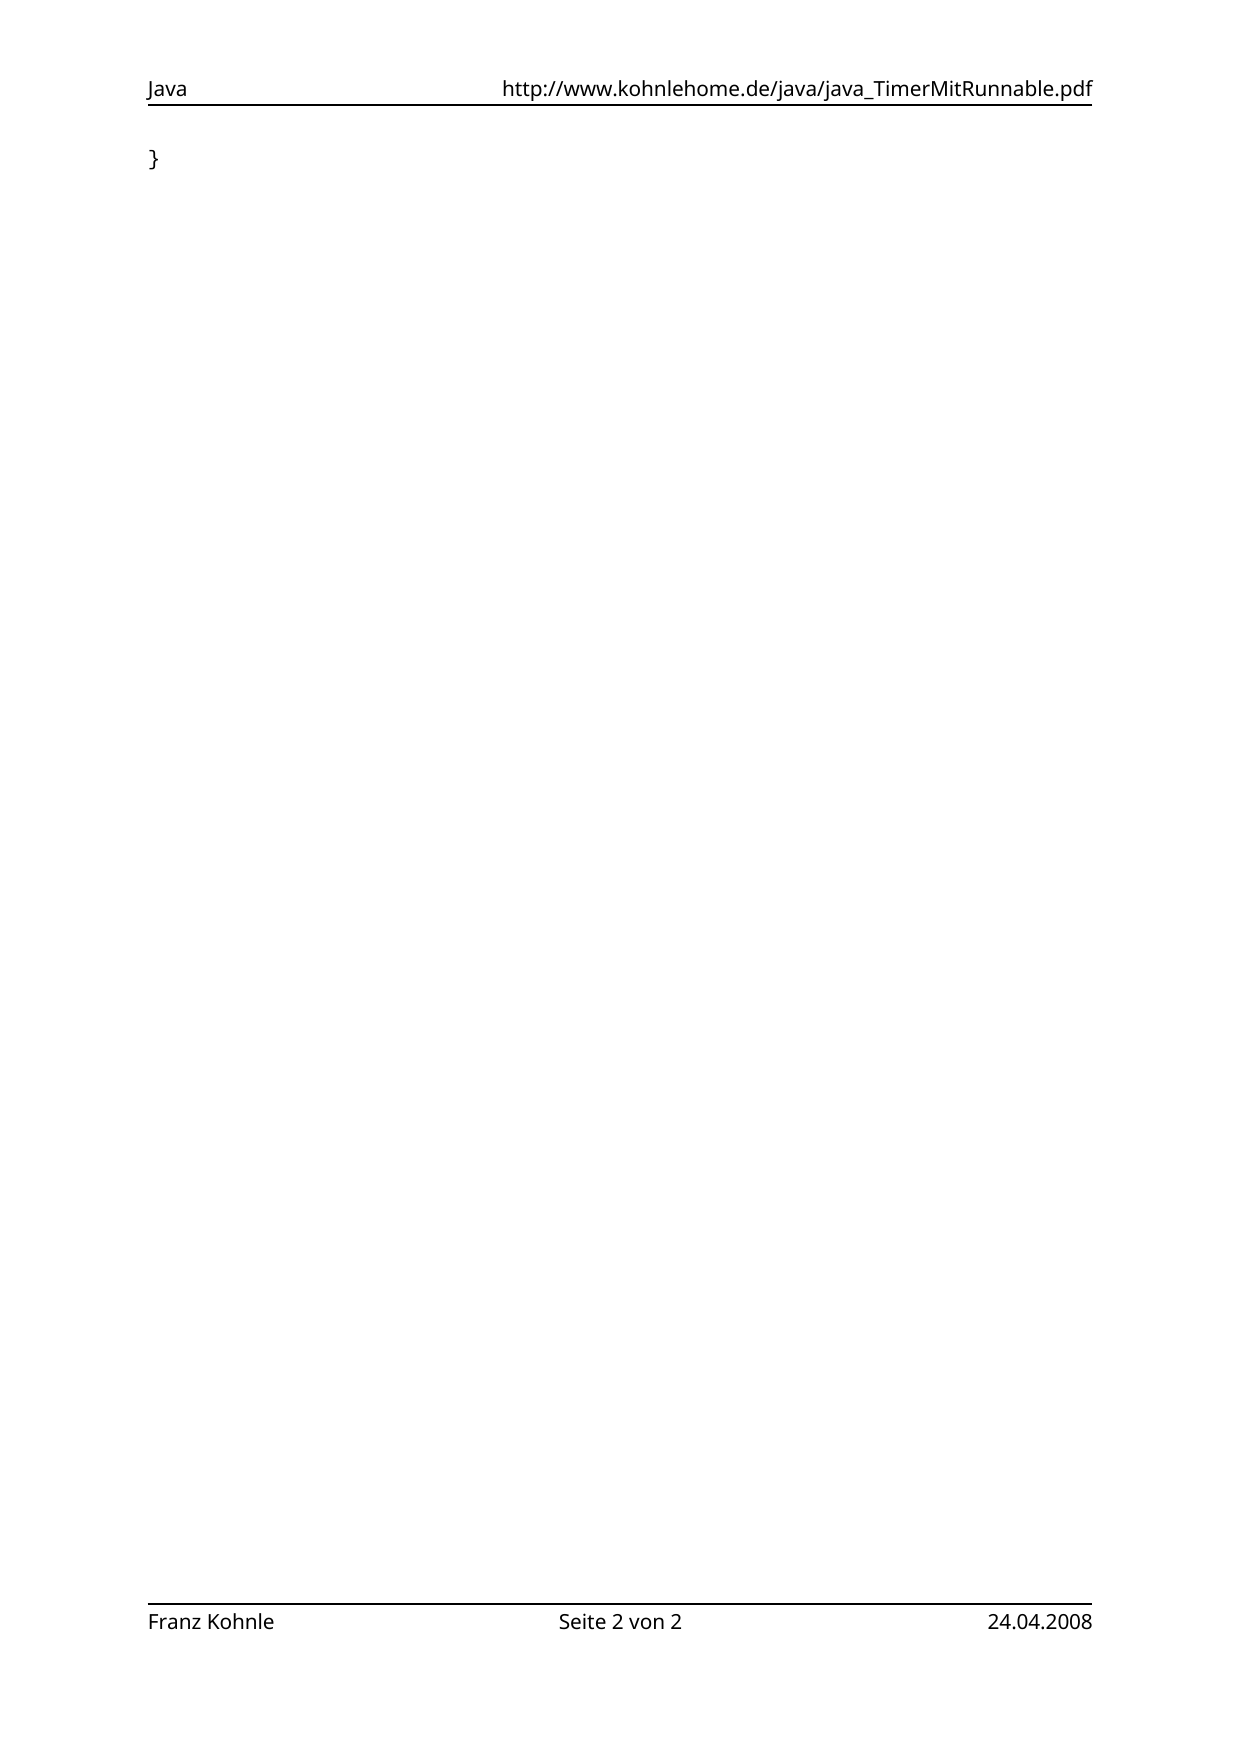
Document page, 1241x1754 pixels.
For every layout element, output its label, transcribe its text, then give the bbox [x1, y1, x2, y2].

text } [148, 148, 1092, 171]
